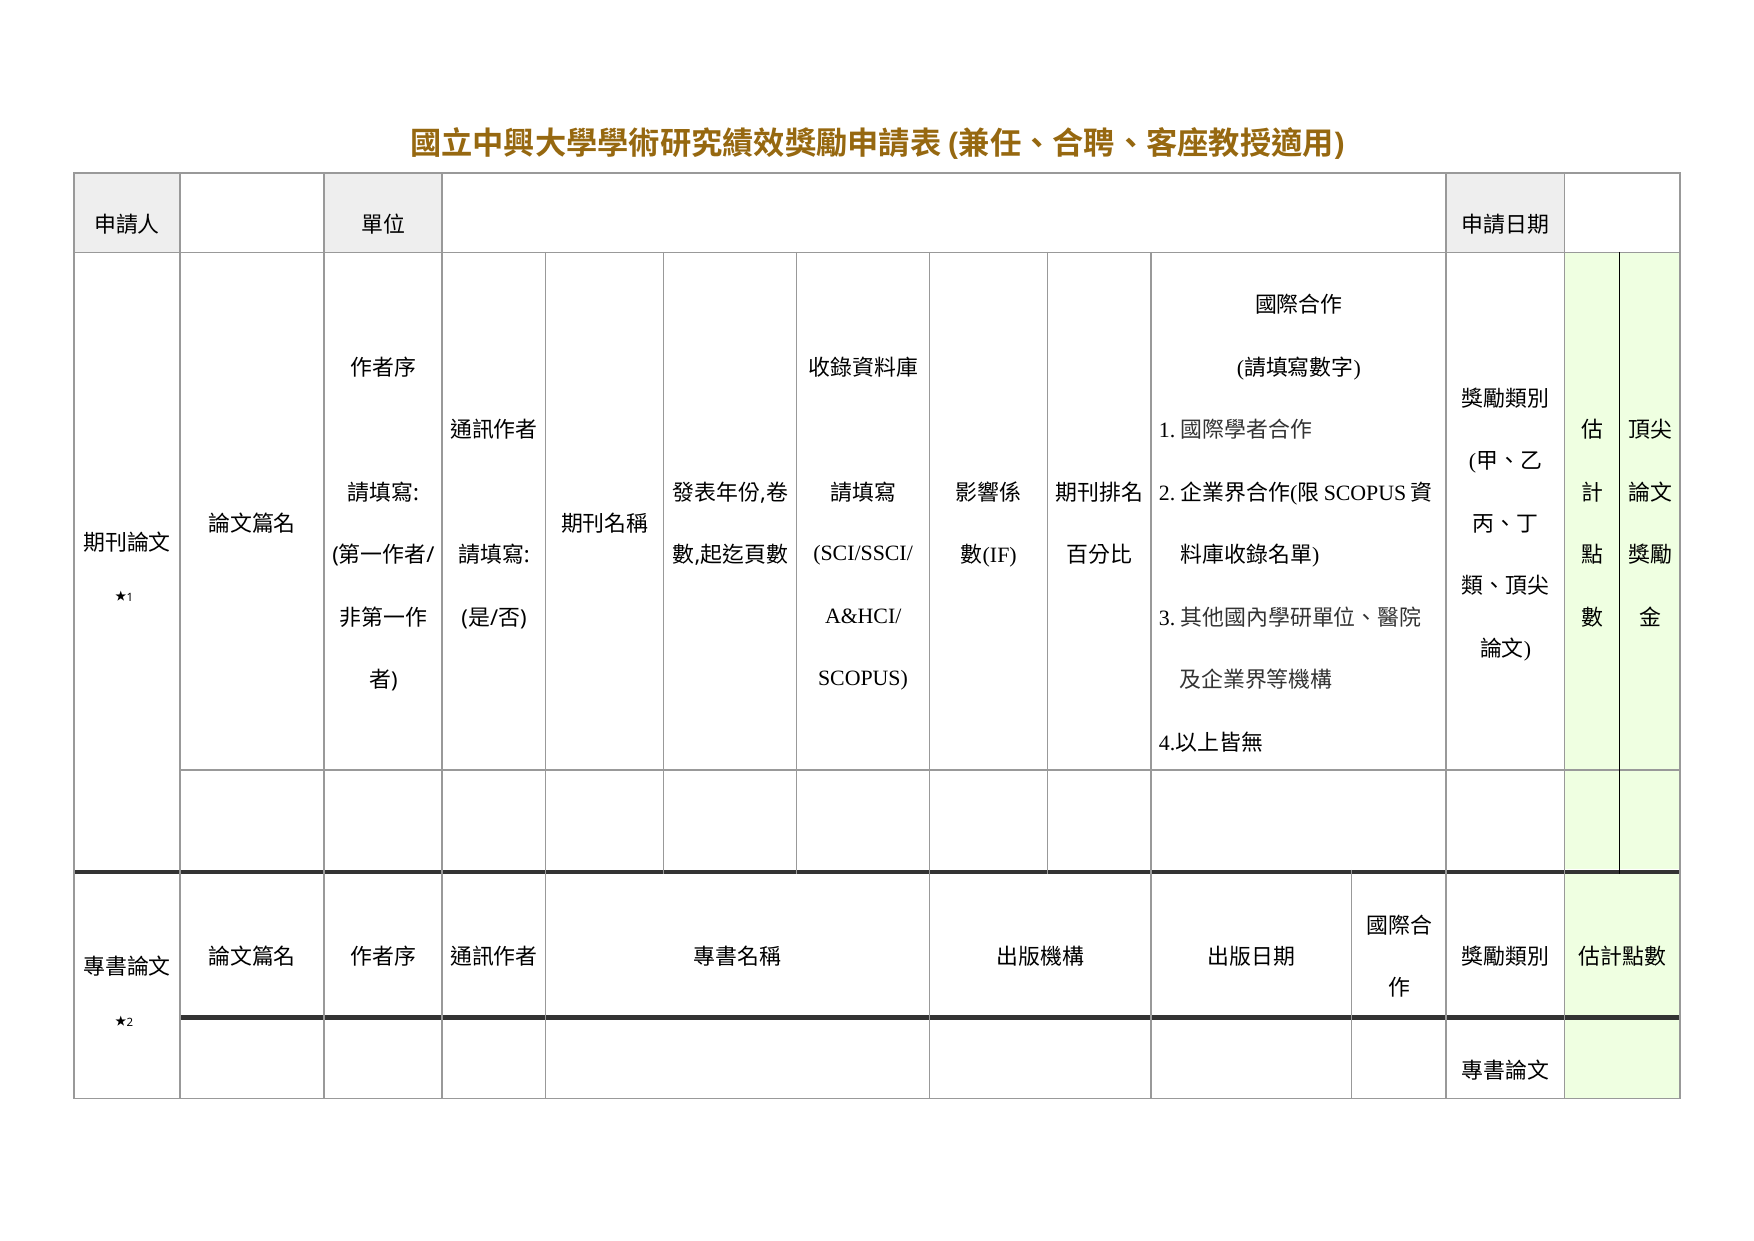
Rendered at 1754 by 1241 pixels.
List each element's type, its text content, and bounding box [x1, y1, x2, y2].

table_cell 頂尖論文獎勵金 [1620, 253, 1679, 769]
table_header 申請日期 [1447, 174, 1564, 252]
table_header 國立中興大學學術研究績效獎勵申請表 (兼任、合聘、客座教授適用) [73, 89, 1681, 172]
table_cell 獎勵類別 [1447, 874, 1564, 1015]
table_cell [930, 1020, 1150, 1098]
table_cell [443, 1020, 545, 1098]
table_cell 出版機構 [930, 874, 1150, 1015]
table_cell [325, 771, 441, 869]
table_cell [1152, 771, 1445, 869]
table_cell 論文篇名 [181, 874, 323, 1015]
table_cell 估計點數 [1565, 253, 1619, 769]
table_header [181, 174, 323, 252]
table_cell [325, 1020, 441, 1098]
table_cell [181, 1020, 323, 1098]
table_cell [664, 771, 796, 869]
table_cell 影響係 數(IF) [930, 253, 1047, 769]
table_cell [1565, 1020, 1679, 1098]
table_cell [1565, 771, 1619, 869]
table_cell 專書名稱 [546, 874, 929, 1015]
table_cell 作者序 請填寫: (第一作者/非第一作者) [325, 253, 441, 769]
table_cell [1447, 771, 1564, 869]
table_cell 國際合作 [1352, 874, 1445, 1015]
table_cell [546, 1020, 929, 1098]
table_header 單位 [325, 174, 441, 252]
table_cell 專書論文 [1447, 1020, 1564, 1098]
table_cell [1152, 1020, 1351, 1098]
table_cell 獎勵類別 (甲、乙丙、丁類、頂尖論文) [1447, 253, 1564, 769]
table_cell [1352, 1020, 1445, 1098]
table_cell 通訊作者 [443, 874, 545, 1015]
table_header [443, 174, 1445, 252]
table_cell 專書論文 ★2 [75, 874, 179, 1098]
table_cell [443, 771, 545, 869]
table_cell 國際合作 (請填寫數字) 1. 國際學者合作 2. 企業界合作(限SCOPUS資料庫收錄名單) 3. 其他國內學研單位、醫院及企業界等機構 4.以上皆無 [1152, 253, 1445, 769]
table_cell 發表年份,卷 數,起迄頁數 [664, 253, 796, 769]
table_cell [546, 771, 663, 869]
table_cell 收錄資料庫 請填寫(SCI/SSCI/A&HCI/SCOPUS) [797, 253, 929, 769]
table_header [1565, 174, 1679, 252]
table_cell [930, 771, 1047, 869]
table_cell 估計點數 [1565, 874, 1679, 1015]
table_cell 出版日期 [1152, 874, 1351, 1015]
table_cell 作者序 [325, 874, 441, 1015]
table_cell 期刊排名 百分比 [1048, 253, 1150, 769]
table_header 申請人 [75, 174, 179, 252]
table_cell 期刊名稱 [546, 253, 663, 769]
table_cell [1048, 771, 1150, 869]
table_cell 通訊作者 請填寫:(是/否) [443, 253, 545, 769]
table_cell [181, 771, 323, 869]
table_cell 期刊論文 ★1 [75, 253, 179, 869]
table_cell 論文篇名 [181, 253, 323, 769]
table_cell [1620, 771, 1679, 869]
table_cell [797, 771, 929, 869]
